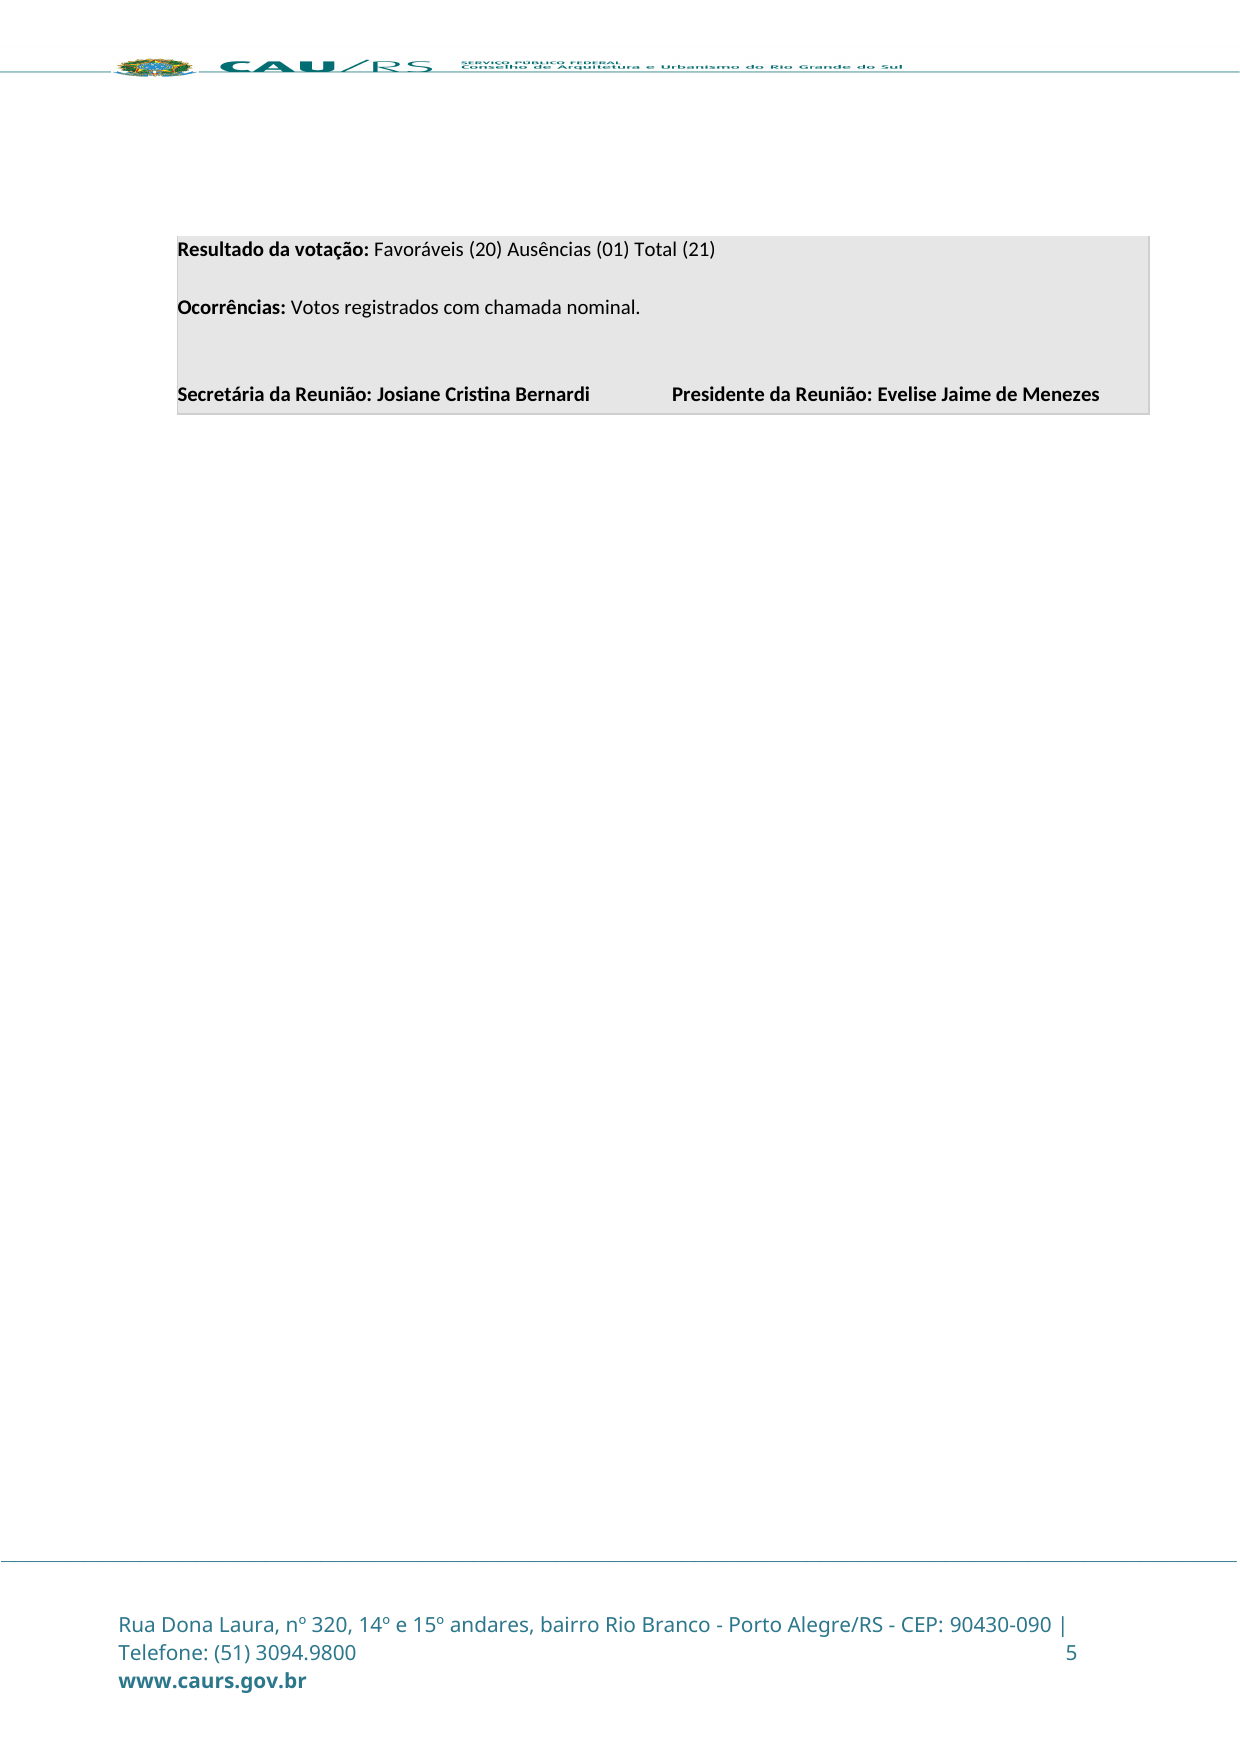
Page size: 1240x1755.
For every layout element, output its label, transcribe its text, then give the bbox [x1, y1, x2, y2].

table_cell Presidente da Reunião: Evelise Jaime de Menezes [672, 382, 1148, 413]
table_cell Resultado da votação: Favoráveis (20) Ausências (01) Total (21) [178, 236, 1148, 294]
table_cell Secretária da Reunião: Josiane Cristina Bernardi [178, 382, 672, 413]
table_cell Ocorrências: Votos registrados com chamada nominal. [178, 294, 1148, 382]
